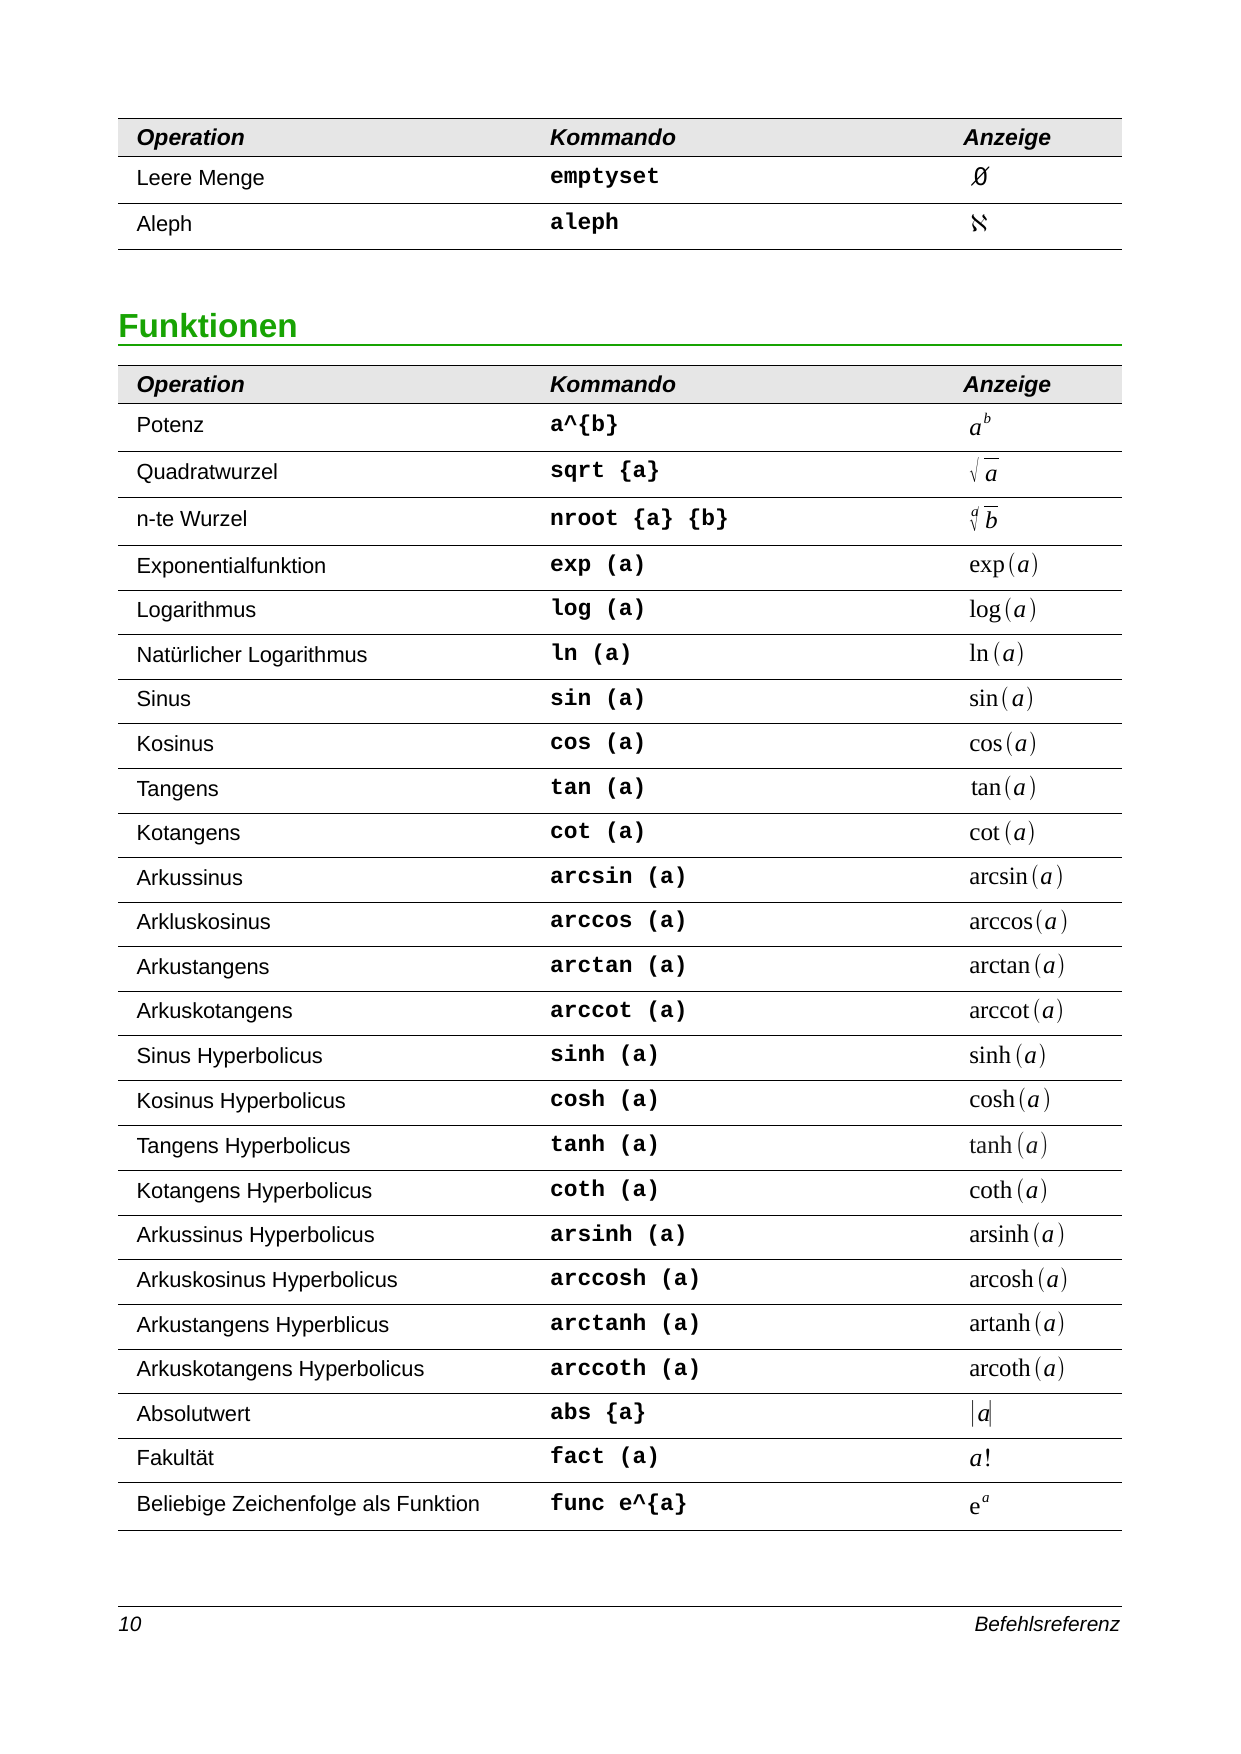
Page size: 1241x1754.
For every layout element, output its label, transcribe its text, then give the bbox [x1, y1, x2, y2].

table_cell nroot {a} {b} [531, 498, 945, 545]
table_cell Tangens Hyperbolicus [118, 1126, 531, 1170]
table_cell Kosinus Hyperbolicus [118, 1081, 531, 1124]
table_cell coth (a) [531, 1171, 945, 1215]
table_cell Arkuskotangens Hyperbolicus [118, 1350, 531, 1393]
table_cell [945, 1350, 1122, 1393]
table_header Anzeige [945, 366, 1122, 403]
table_cell [945, 635, 1122, 679]
table_cell [945, 1394, 1122, 1438]
table_cell cos (a) [531, 724, 945, 768]
table_cell sqrt {a} [531, 452, 945, 497]
table_cell [945, 1439, 1122, 1482]
table_cell arccot (a) [531, 992, 945, 1035]
table_cell [945, 1126, 1122, 1170]
table_cell [945, 546, 1122, 589]
table_cell Fakultät [118, 1439, 531, 1482]
table_cell arctanh (a) [531, 1305, 945, 1348]
table_cell [945, 947, 1122, 991]
table_cell Arkussinus [118, 858, 531, 902]
table_header Kommando [531, 119, 945, 156]
table_header Kommando [531, 366, 945, 403]
table_cell Arkuskotangens [118, 992, 531, 1035]
table_cell a^{b} [531, 404, 945, 451]
table_cell Arkustangens [118, 947, 531, 991]
table_cell Quadratwurzel [118, 452, 531, 497]
table_header Operation [118, 366, 531, 403]
table_cell Kotangens [118, 814, 531, 857]
table_cell [945, 204, 1122, 249]
table_cell [945, 992, 1122, 1035]
table_cell Sinus [118, 680, 531, 723]
table_cell Arkuskosinus Hyperbolicus [118, 1260, 531, 1304]
table_cell emptyset [531, 157, 945, 202]
table_cell Sinus Hyperbolicus [118, 1036, 531, 1080]
table_cell [945, 1483, 1122, 1530]
table_cell [945, 452, 1122, 497]
table_cell [945, 814, 1122, 857]
table_cell Arkustangens Hyperblicus [118, 1305, 531, 1348]
table_cell ln (a) [531, 635, 945, 679]
table_cell Potenz [118, 404, 531, 451]
table_cell arccoth (a) [531, 1350, 945, 1393]
table_cell log (a) [531, 591, 945, 634]
table_cell [945, 1305, 1122, 1348]
table_cell n-te Wurzel [118, 498, 531, 545]
table_cell Aleph [118, 204, 531, 249]
table_cell arsinh (a) [531, 1216, 945, 1259]
table_cell tan (a) [531, 769, 945, 812]
table_cell [945, 1260, 1122, 1304]
table_cell [945, 1171, 1122, 1215]
table_cell Leere Menge [118, 157, 531, 202]
table_cell [945, 404, 1122, 451]
table_cell arctan (a) [531, 947, 945, 991]
table_cell cosh (a) [531, 1081, 945, 1124]
table_cell [945, 769, 1122, 812]
table_cell Logarithmus [118, 591, 531, 634]
table_cell [945, 858, 1122, 902]
table_cell Arkluskosinus [118, 903, 531, 946]
table_cell fact (a) [531, 1439, 945, 1482]
table_cell Arkussinus Hyperbolicus [118, 1216, 531, 1259]
table_cell arccosh (a) [531, 1260, 945, 1304]
table_cell abs {a} [531, 1394, 945, 1438]
table_cell arcsin (a) [531, 858, 945, 902]
table_cell aleph [531, 204, 945, 249]
table_header Operation [118, 119, 531, 156]
table_cell [945, 498, 1122, 545]
table_cell Absolutwert [118, 1394, 531, 1438]
table_cell [945, 1216, 1122, 1259]
table_cell [945, 1081, 1122, 1124]
table_cell [945, 724, 1122, 768]
table_cell Kosinus [118, 724, 531, 768]
table_cell [945, 1036, 1122, 1080]
table_cell cot (a) [531, 814, 945, 857]
table_cell sinh (a) [531, 1036, 945, 1080]
table_cell Kotangens Hyperbolicus [118, 1171, 531, 1215]
table_header Anzeige [945, 119, 1122, 156]
table_cell [945, 157, 1122, 202]
table_cell Beliebige Zeichenfolge als Funktion [118, 1483, 531, 1530]
table_cell [945, 680, 1122, 723]
table_cell arccos (a) [531, 903, 945, 946]
table_cell [945, 903, 1122, 946]
table_cell Exponentialfunktion [118, 546, 531, 589]
subtitle Funktionen [118, 306, 1122, 344]
table_cell func e^{a} [531, 1483, 945, 1530]
table_cell Natürlicher Logarithmus [118, 635, 531, 679]
table_cell sin (a) [531, 680, 945, 723]
table_cell Tangens [118, 769, 531, 812]
table_cell [945, 591, 1122, 634]
table_cell tanh (a) [531, 1126, 945, 1170]
table_cell exp (a) [531, 546, 945, 589]
